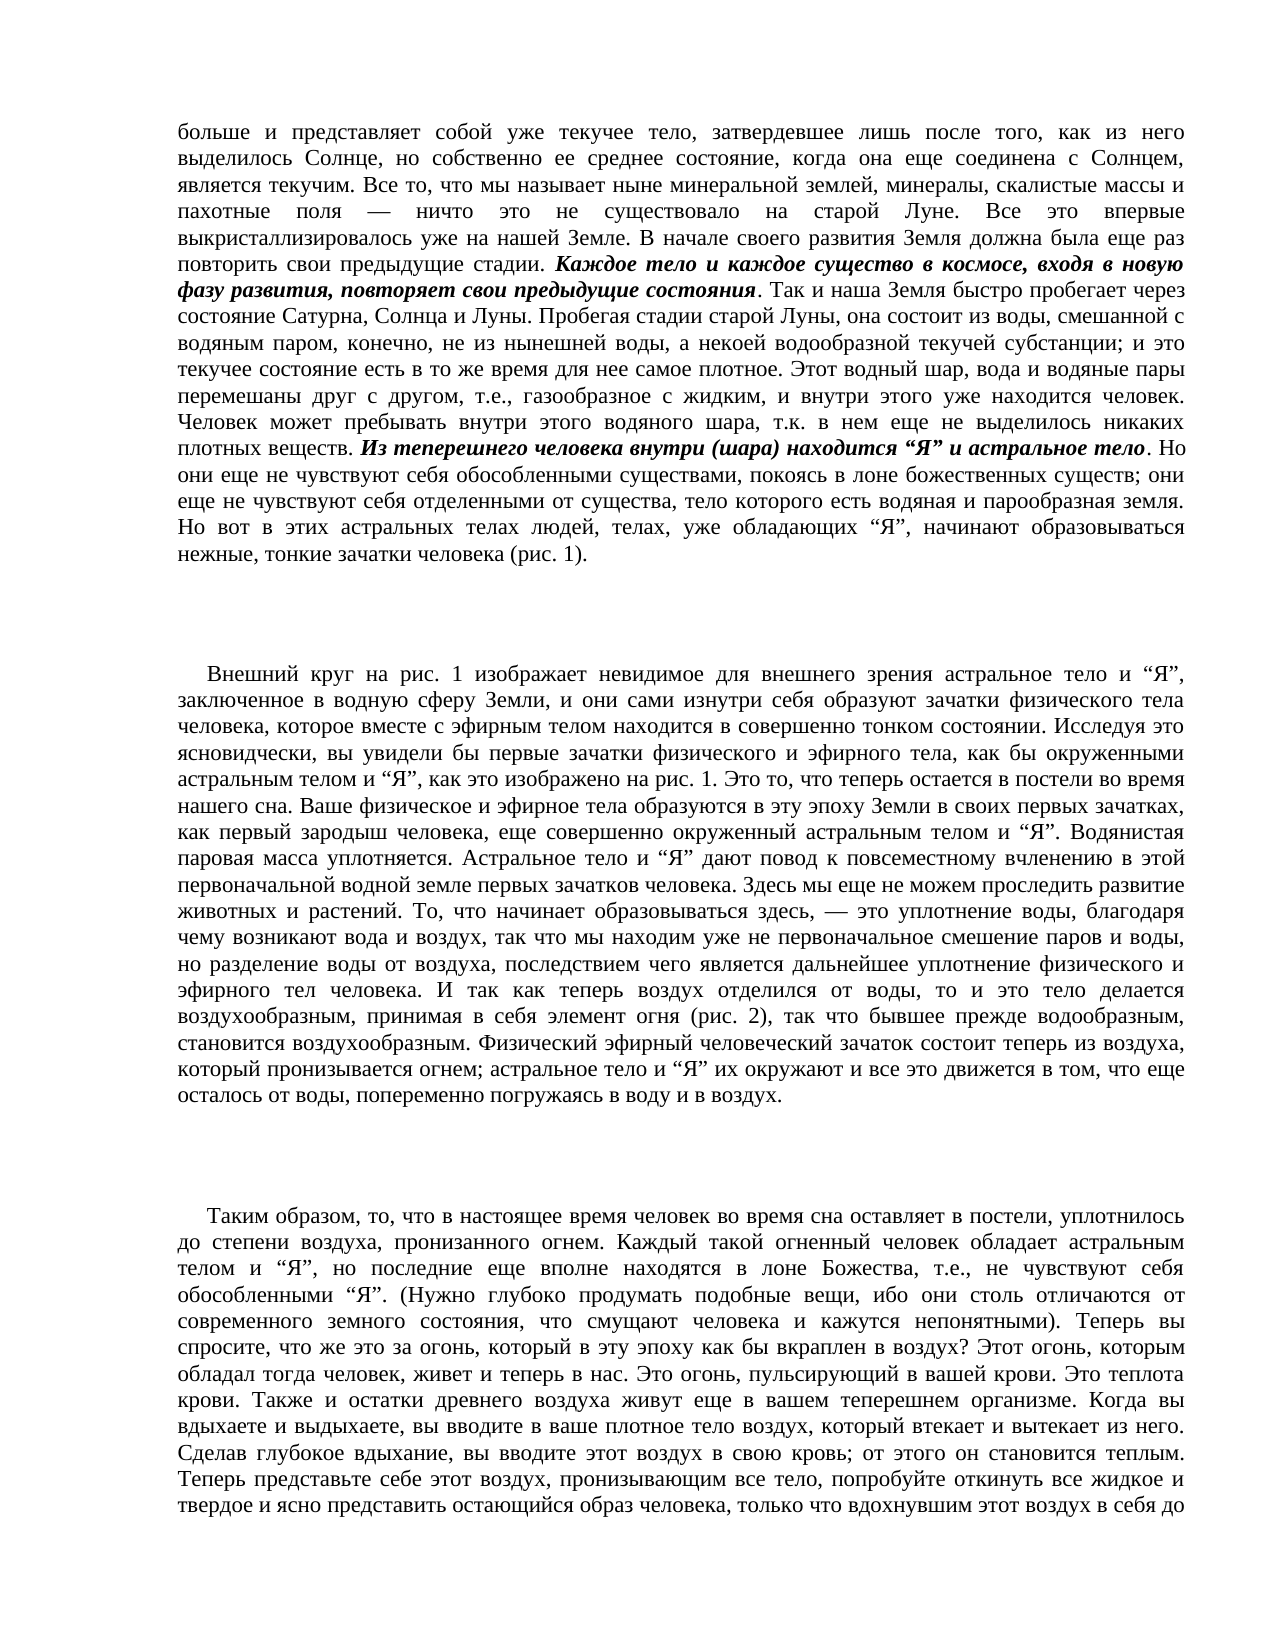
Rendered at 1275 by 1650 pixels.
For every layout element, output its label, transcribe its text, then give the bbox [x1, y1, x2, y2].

text Внешний круг на рис. 1 изображает невидимое для внешнего зрения астральное тело и “Я”, заключенное в водную сферу Земли, и они сами изнутри себя образуют зачатки физического тела человека, которое вместе с эфирным телом находится в совершенно тонком состоянии. Исследуя это ясновидчески, вы увидели бы первые зачатки физического и эфирного тела, как бы окруженными астральным телом и “Я”, как это изображено на рис. 1. Это то, что теперь остается в постели во время нашего сна. Ваше физическое и эфирное тела образуются в эту эпоху Земли в своих первых зачатках, как первый зародыш человека, еще совершенно окруженный астральным телом и “Я”. Водянистая паровая масса уплотняется. Астральное тело и “Я” дают повод к повсеместному вчленению в этой первоначальной водной земле первых зачатков человека. Здесь мы еще не можем проследить развитие животных и растений. То, что начинает образовываться здесь, — это уплотнение воды, благодаря чему возникают вода и воздух, так что мы находим уже не первоначальное смешение паров и воды, но разделение воды от воздуха, последствием чего является дальнейшее уплотнение физического и эфирного тел человека. И так как теперь воздух отделился от воды, то и это тело делается воздухообразным, принимая в себя элемент огня (рис. 2), так что бывшее прежде водообразным, становится воздухообразным. Физический эфирный человеческий зачаток состоит теперь из воздуха, который пронизывается огнем; астральное тело и “Я” их окружают и все это движется в том, что еще осталось от воды, попеременно погружаясь в воду и в воздух. [177, 660, 1186, 1108]
text больше и представляет собой уже текучее тело, затвердевшее лишь после того, как из него выделилось Солнце, но собственно ее среднее состояние, когда она еще соединена с Солнцем, является текучим. Все то, что мы называет ныне минеральной землей, минералы, скалистые массы и пахотные поля — ничто это не существовало на старой Луне. Все это впервые выкристаллизировалось уже на нашей Земле. В начале своего развития Земля должна была еще раз повторить свои предыдущие стадии. Каждое тело и каждое существо в космосе, входя в новую фазу развития, повторяет свои предыдущие состояния. Так и наша Земля быстро пробегает через состояние Сатурна, Солнца и Луны. Пробегая стадии старой Луны, она состоит из воды, смешанной с водяным паром, конечно, не из нынешней воды, а некоей водообразной текучей субстанции; и это текучее состояние есть в то же время для нее самое плотное. Этот водный шар, вода и водяные пары перемешаны друг с другом, т.е., газообразное с жидким, и внутри этого уже находится человек. Человек может пребывать внутри этого водяного шара, т.к. в нем еще не выделилось никаких плотных веществ. Из теперешнего человека внутри (шара) находится “Я” и астральное тело. Но они еще не чувствуют себя обособленными существами, покоясь в лоне божественных существ; они еще не чувствуют себя отделенными от существа, тело которого есть водяная и парообразная земля. Но вот в этих астральных телах людей, телах, уже обладающих “Я”, начинают образовываться нежные, тонкие зачатки человека (рис. 1). [177, 118, 1186, 566]
text Таким образом, то, что в настоящее время человек во время сна оставляет в постели, уплотнилось до степени воздуха, пронизанного огнем. Каждый такой огненный человек обладает астральным телом и “Я”, но последние еще вполне находятся в лоне Божества, т.е., не чувствуют себя обособленными “Я”. (Нужно глубоко продумать подобные вещи, ибо они столь отличаются от современного земного состояния, что смущают человека и кажутся непонятными). Теперь вы спросите, что же это за огонь, который в эту эпоху как бы вкраплен в воздух? Этот огонь, которым обладал тогда человек, живет и теперь в нас. Это огонь, пульсирующий в вашей крови. Это теплота крови. Также и остатки древнего воздуха живут еще в вашем теперешнем организме. Когда вы вдыхаете и выдыхаете, вы вводите в ваше плотное тело воздух, который втекает и вытекает из него. Сделав глубокое вдыхание, вы вводите этот воздух в свою кровь; от этого он становится теплым. Теперь представьте себе этот воздух, пронизывающим все тело, попробуйте откинуть все жидкое и твердое и ясно представить остающийся образ человека, только что вдохнувшим этот воздух в себя до [177, 1202, 1186, 1518]
